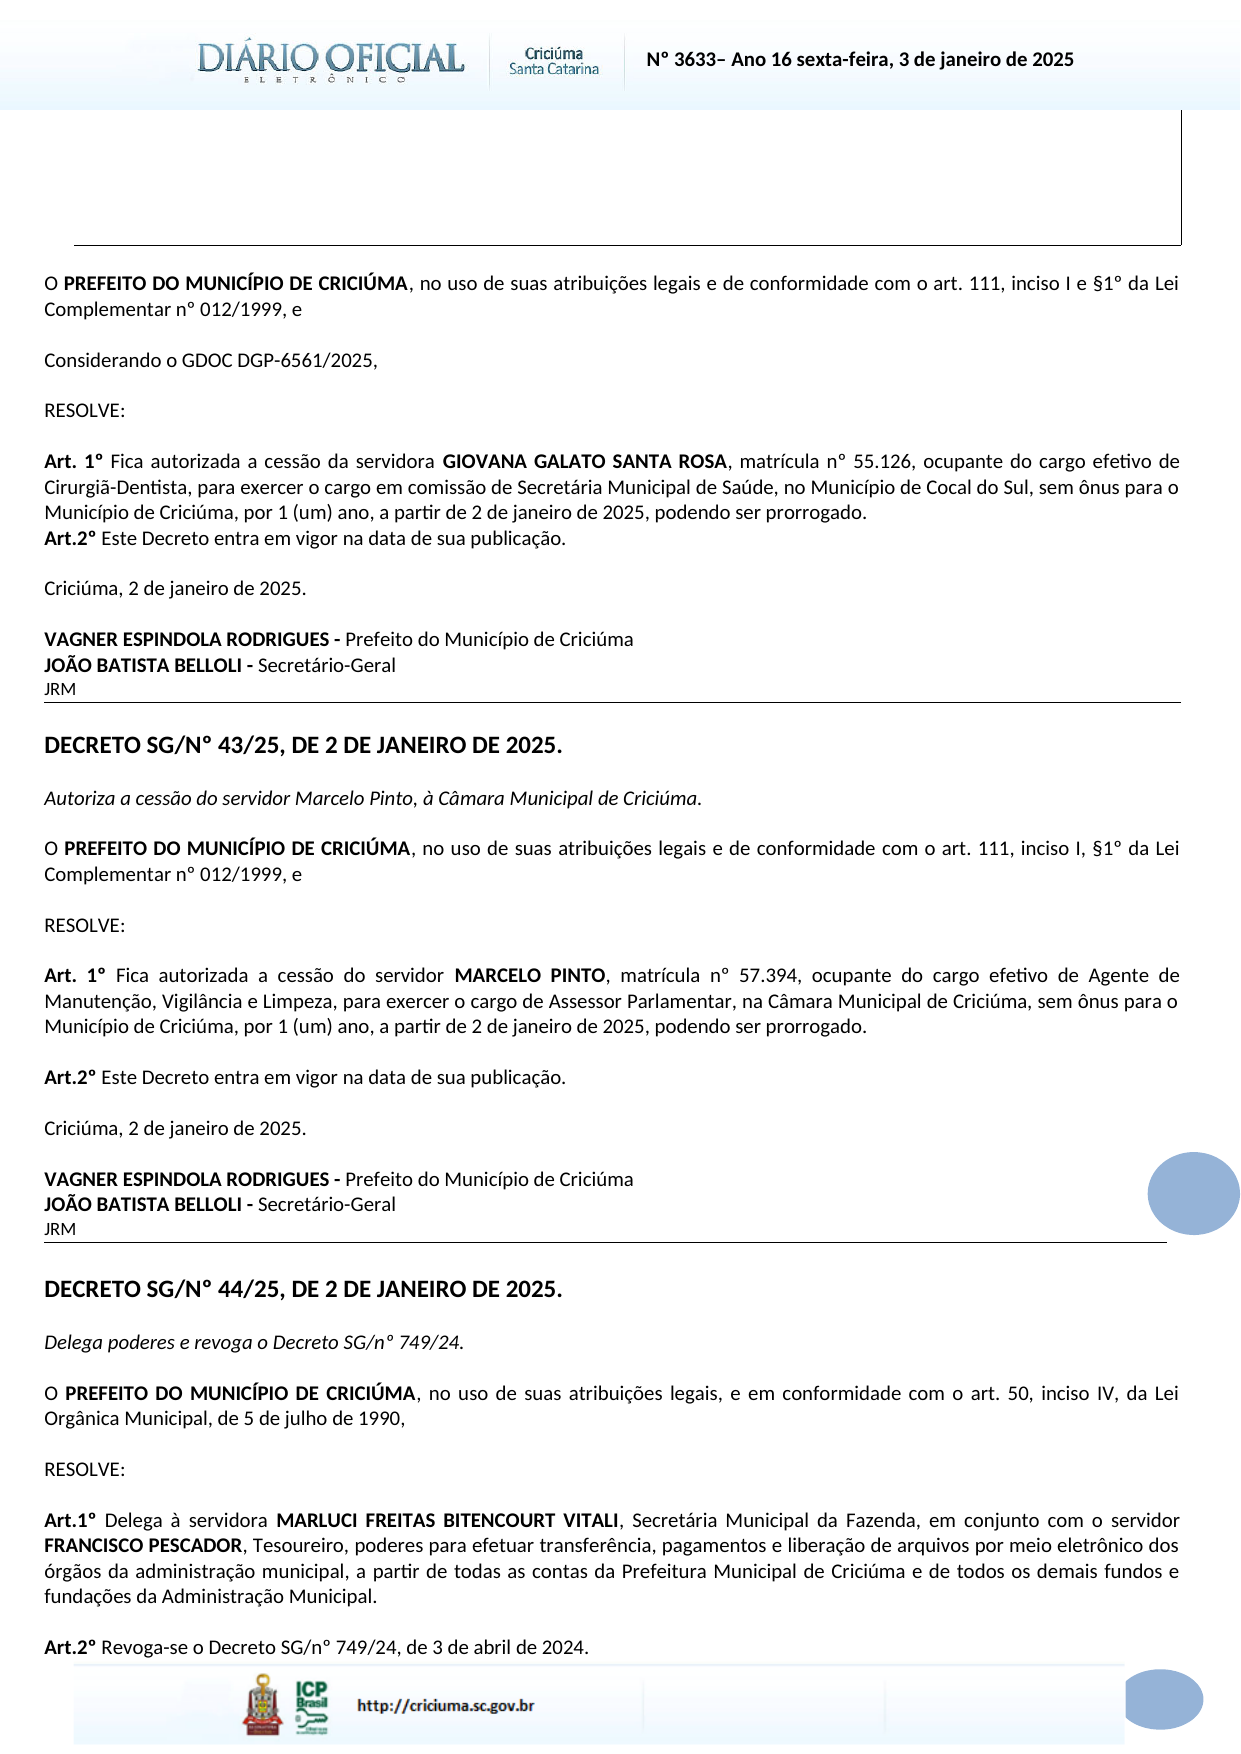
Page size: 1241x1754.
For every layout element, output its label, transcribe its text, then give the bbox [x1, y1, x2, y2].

text Art.2º Este Decreto entra em vigor na data de sua publicação. [44, 525, 1181, 550]
text JRM [44, 1217, 1167, 1242]
text VAGNER ESPINDOLA RODRIGUES - Prefeito do Município de Criciúma [44, 626, 1181, 652]
text Art.1º Delega à servidora MARLUCI FREITAS BITENCOURT VITALI, Secretária Municipal da Fazenda, em conjunto com o servidor FRANCISCO PESCADOR, Tesoureiro, poderes para efetuar transferência, pagamentos e liberação de arquivos por meio eletrônico dos órgãos da administração municipal, a partir de todas as contas da Prefeitura Municipal de Criciúma e de todos os demais fundos e fundações da Administração Municipal. [44, 1507, 1181, 1609]
text DECRETO SG/Nº 44/25, DE 2 DE JANEIRO DE 2025. [44, 1273, 1181, 1304]
text JRM [44, 677, 1181, 702]
text O PREFEITO DO MUNICÍPIO DE CRICIÚMA, no uso de suas atribuições legais e de conformidade com o art. 111, inciso I e §1º da Lei Complementar nº 012/1999, e [44, 271, 1181, 321]
text Criciúma, 2 de janeiro de 2025. [44, 1115, 1167, 1141]
text Art.2º Revoga-se o Decreto SG/nº 749/24, de 3 de abril de 2024. [44, 1634, 1181, 1660]
text Delega poderes e revoga o Decreto SG/nº 749/24. [44, 1329, 1181, 1355]
text RESOLVE: [44, 1456, 1181, 1482]
text VAGNER ESPINDOLA RODRIGUES - Prefeito do Município de Criciúma [44, 1166, 1158, 1191]
text Autoriza a cessão do servidor Marcelo Pinto, à Câmara Municipal de Criciúma. [44, 785, 1181, 810]
text RESOLVE: [44, 398, 1181, 423]
text JOÃO BATISTA BELLOLI - Secretário-Geral [44, 1191, 1155, 1217]
text RESOLVE: [44, 912, 1181, 937]
text Art. 1º Fica autorizada a cessão do servidor MARCELO PINTO, matrícula nº 57.394, ocupante do cargo efetivo de Agente de Manutenção, Vigilância e Limpeza, para exercer o cargo de Assessor Parlamentar, na Câmara Municipal de Criciúma, sem ônus para o Município de Criciúma, por 1 (um) ano, a partir de 2 de janeiro de 2025, podendo ser prorrogado. [44, 963, 1181, 1039]
text Art.2º Este Decreto entra em vigor na data de sua publicação. [44, 1064, 1167, 1090]
text Art. 1º Fica autorizada a cessão da servidora GIOVANA GALATO SANTA ROSA, matrícula nº 55.126, ocupante do cargo efetivo de Cirurgiã-Dentista, para exercer o cargo em comissão de Secretária Municipal de Saúde, no Município de Cocal do Sul, sem ônus para o Município de Criciúma, por 1 (um) ano, a partir de 2 de janeiro de 2025, podendo ser prorrogado. [44, 448, 1181, 525]
text Considerando o GDOC DGP-6561/2025, [44, 347, 1181, 372]
text O PREFEITO DO MUNICÍPIO DE CRICIÚMA, no uso de suas atribuições legais e de conformidade com o art. 111, inciso I, §1º da Lei Complementar nº 012/1999, e [44, 836, 1181, 886]
text JOÃO BATISTA BELLOLI - Secretário-Geral [44, 652, 1181, 677]
text Criciúma, 2 de janeiro de 2025. [44, 576, 1181, 601]
text DECRETO SG/Nº 43/25, DE 2 DE JANEIRO DE 2025. [44, 729, 1181, 759]
text O PREFEITO DO MUNICÍPIO DE CRICIÚMA, no uso de suas atribuições legais, e em conformidade com o art. 50, inciso IV, da Lei Orgânica Municipal, de 5 de julho de 1990, [44, 1380, 1181, 1431]
